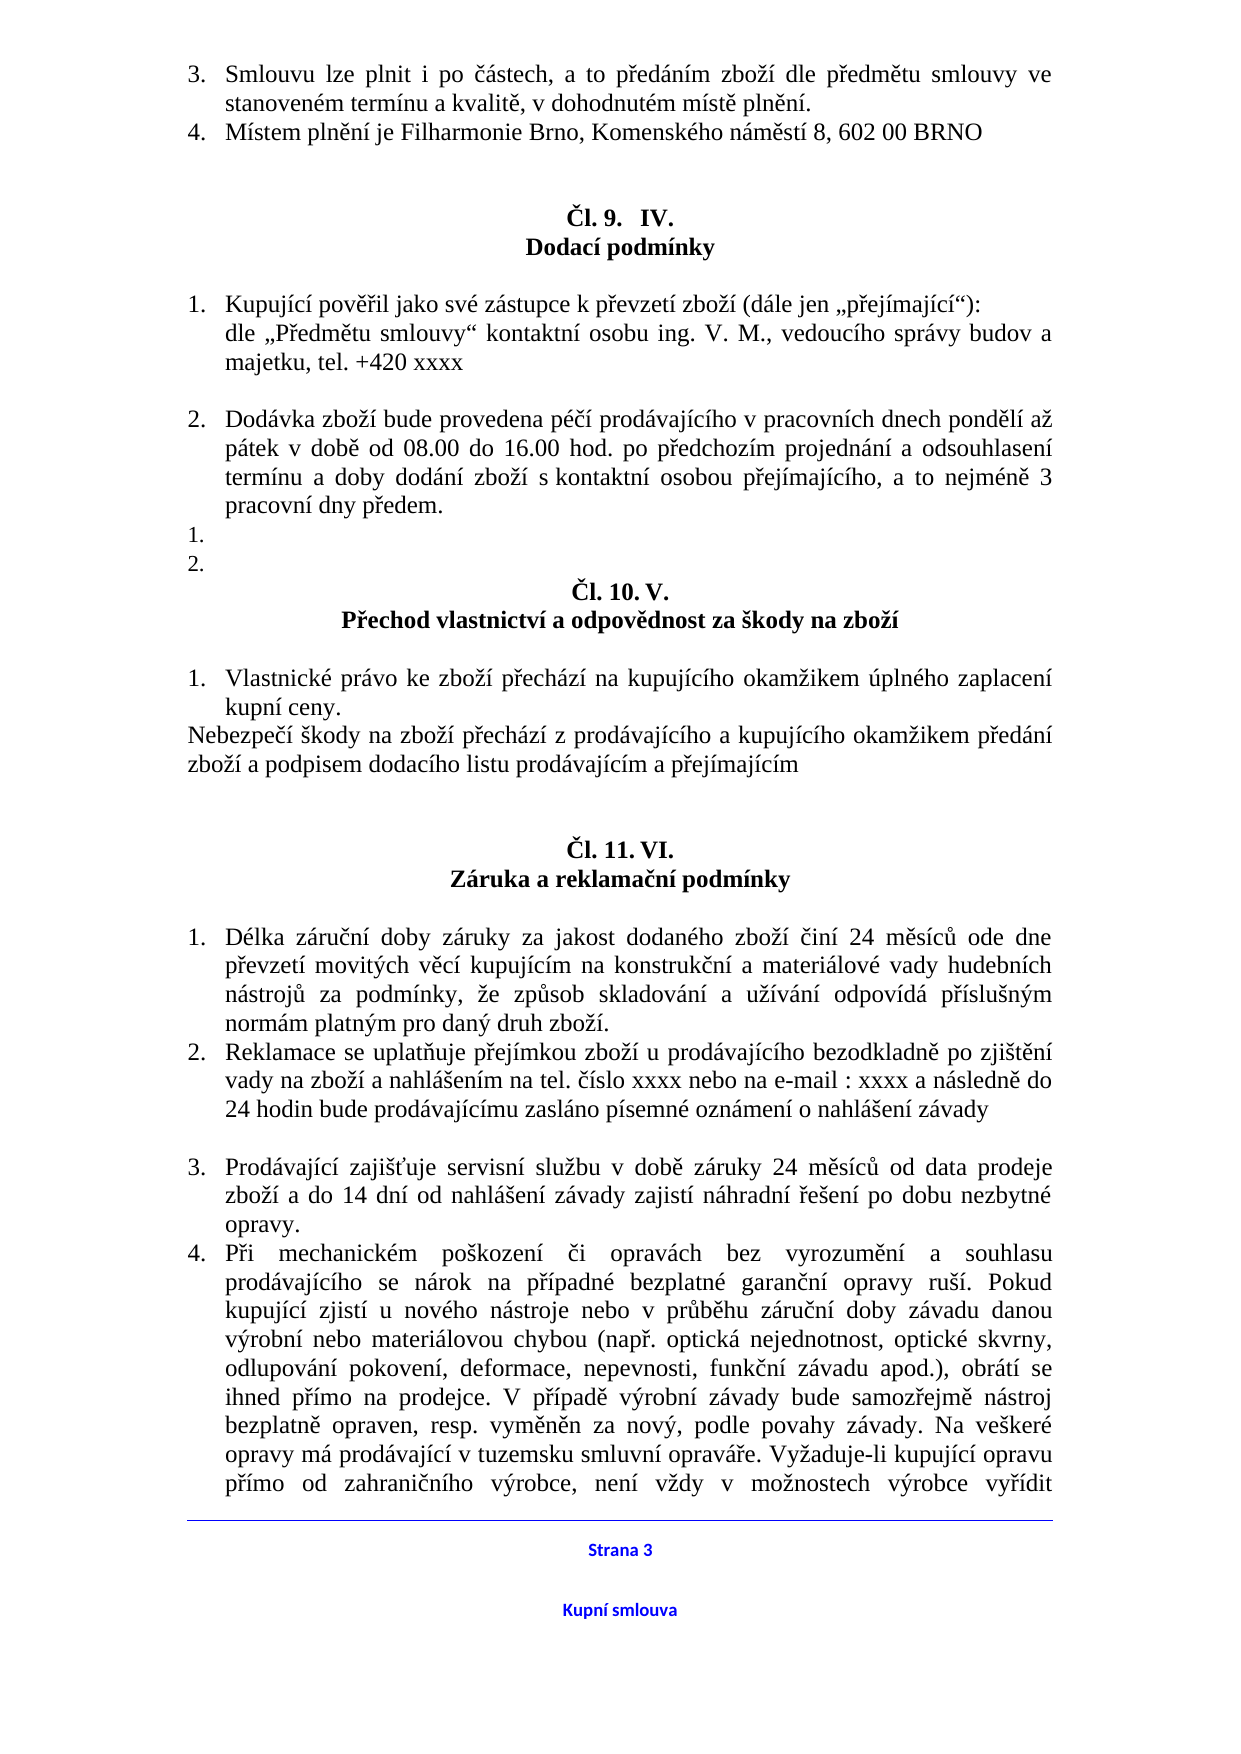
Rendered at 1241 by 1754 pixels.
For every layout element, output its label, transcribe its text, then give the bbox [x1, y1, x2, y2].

list Místem plnění je Filharmonie Brno, Komenského náměstí 8, 602 00 BRNO [187, 117, 1053, 145]
list Při mechanickém poškození či opravách bez vyrozumění a souhlasu prodávajícího se nárok na případné bezplatné garanční opravy ruší. Pokud kupující zjistí u nového nástroje nebo v průběhu záruční doby závadu danou výrobní nebo materiálovou chybou (např. optická nejednotnost, optické skvrny, odlupování pokovení, deformace, nepevnosti, funkční závadu apod.), obrátí se ihned přímo na prodejce. V případě výrobní závady bude samozřejmě nástroj bezplatně opraven, resp. vyměněn za nový, podle povahy závady. Na veškeré opravy má prodávající v tuzemsku smluvní opraváře. Vyžaduje-li kupující opravu přímo od zahraničního výrobce, není vždy v možnostech výrobce vyřídit [187, 1238, 1053, 1497]
subtitle V. [187, 577, 1053, 605]
list Smlouvu lze plnit i po částech, a to předáním zboží dle předmětu smlouvy ve stanoveném termínu a kvalitě, v dohodnutém místě plnění. [187, 59, 1053, 117]
list Prodávající zajišťuje servisní službu v době záruky 24 měsíců od data prodeje zboží a do 14 dní od nahlášení závady zajistí náhradní řešení po dobu nezbytné opravy. [187, 1152, 1053, 1238]
text dle „Předmětu smlouvy“ kontaktní osobu ing. V. M., vedoucího správy budov a majetku, tel. +420 xxxx [225, 318, 1053, 375]
text Přechod vlastnictví a odpovědnost za škody na zboží [187, 605, 1053, 634]
list Vlastnické právo ke zboží přechází na kupujícího okamžikem úplného zaplacení kupní ceny. [187, 663, 1053, 720]
text Záruka a reklamační podmínky [187, 864, 1053, 893]
text Dodací podmínky [187, 232, 1053, 260]
list Reklamace se uplatňuje přejímkou zboží u prodávajícího bezodkladně po zjištění vady na zboží a nahlášením na tel. číslo xxxx nebo na e-mail : xxxx a následně do 24 hodin bude prodávajícímu zasláno písemné oznámení o nahlášení závady [187, 1037, 1053, 1123]
subtitle IV. [187, 203, 1053, 232]
text Nebezpečí škody na zboží přechází z prodávajícího a kupujícího okamžikem předání zboží a podpisem dodacího listu prodávajícím a přejímajícím [187, 720, 1053, 778]
subtitle VI. [187, 835, 1053, 864]
list Dodávka zboží bude provedena péčí prodávajícího v pracovních dnech pondělí až pátek v době od 08.00 do 16.00 hod. po předchozím projednání a odsouhlasení termínu a doby dodání zboží s kontaktní osobou přejímajícího, a to nejméně 3 pracovní dny předem. [187, 404, 1053, 519]
list Délka záruční doby záruky za jakost dodaného zboží činí 24 měsíců ode dne převzetí movitých věcí kupujícím na konstrukční a materiálové vady hudebních nástrojů za podmínky, že způsob skladování a užívání odpovídá příslušným normám platným pro daný druh zboží. [187, 922, 1053, 1037]
list Kupující pověřil jako své zástupce k převzetí zboží (dále jen „přejímající“): [187, 289, 1053, 318]
